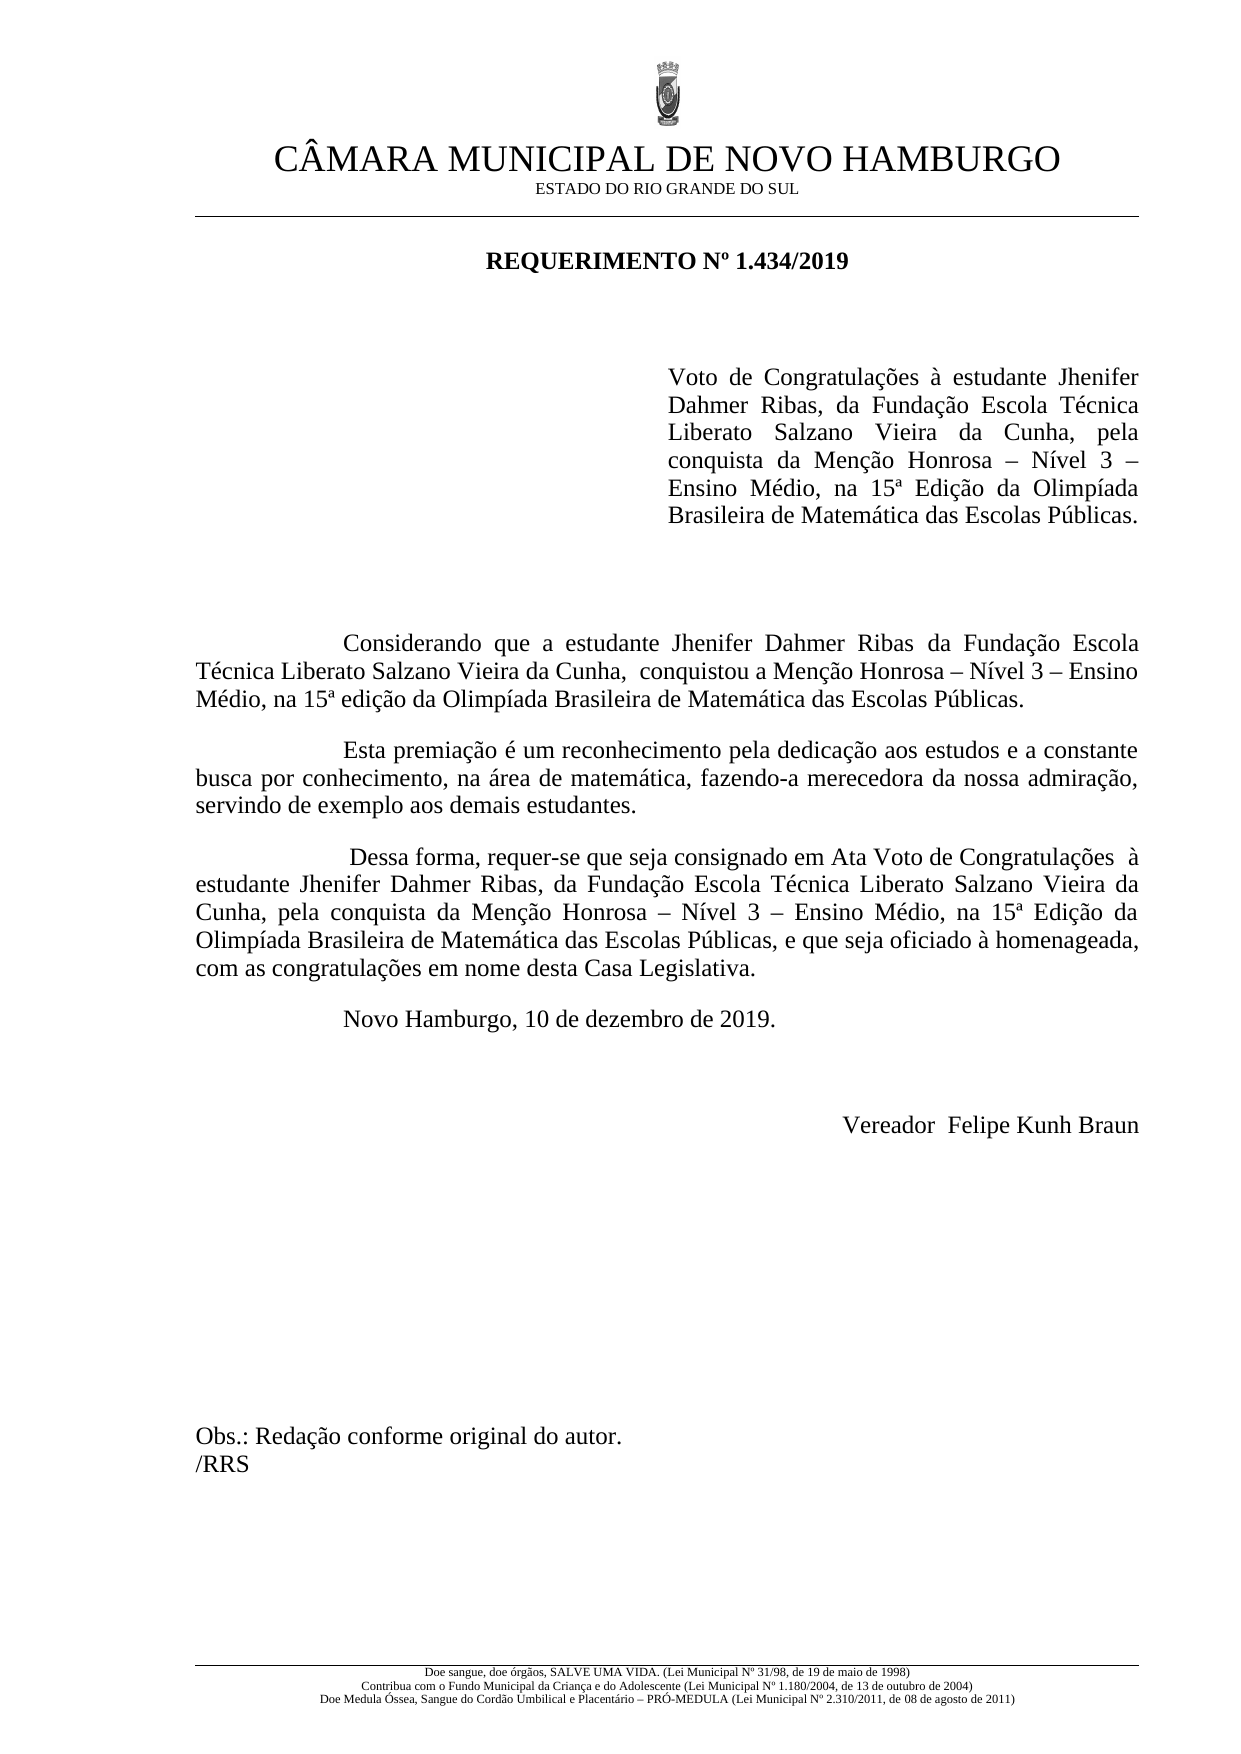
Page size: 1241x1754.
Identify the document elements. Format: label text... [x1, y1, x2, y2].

text Vereador Felipe Kunh Braun [195, 1112, 1139, 1139]
text Considerando que a estudante Jhenifer Dahmer Ribas da Fundação Escola Técnica Liberato Salzano Vieira da Cunha, conquistou a Menção Honrosa – Nível 3 – Ensino Médio, na 15ª edição da Olimpíada Brasileira de Matemática das Escolas Públicas. [195, 629, 1139, 713]
text Obs.: Redação conforme original do autor. [195, 1422, 1139, 1450]
text Esta premiação é um reconhecimento pela dedicação aos estudos e a constante busca por conhecimento, na área de matemática, fazendo-a merecedora da nossa admiração, servindo de exemplo aos demais estudantes. [195, 736, 1139, 819]
text Dessa forma, requer-se que seja consignado em Ata Voto de Congratulações à estudante Jhenifer Dahmer Ribas, da Fundação Escola Técnica Liberato Salzano Vieira da Cunha, pela conquista da Menção Honrosa – Nível 3 – Ensino Médio, na 15ª Edição da Olimpíada Brasileira de Matemática das Escolas Públicas, e que seja oficiado à homenageada, com as congratulações em nome desta Casa Legislativa. [195, 843, 1139, 981]
text REQUERIMENTO Nº 1.434/2019 [195, 247, 1139, 274]
text /RRS [195, 1450, 1139, 1478]
text Voto de Congratulações à estudante Jhenifer Dahmer Ribas, da Fundação Escola Técnica Liberato Salzano Vieira da Cunha, pela conquista da Menção Honrosa – Nível 3 – Ensino Médio, na 15ª Edição da Olimpíada Brasileira de Matemática das Escolas Públicas. [668, 363, 1139, 529]
text Novo Hamburgo, 10 de dezembro de 2019. [195, 1005, 1139, 1033]
